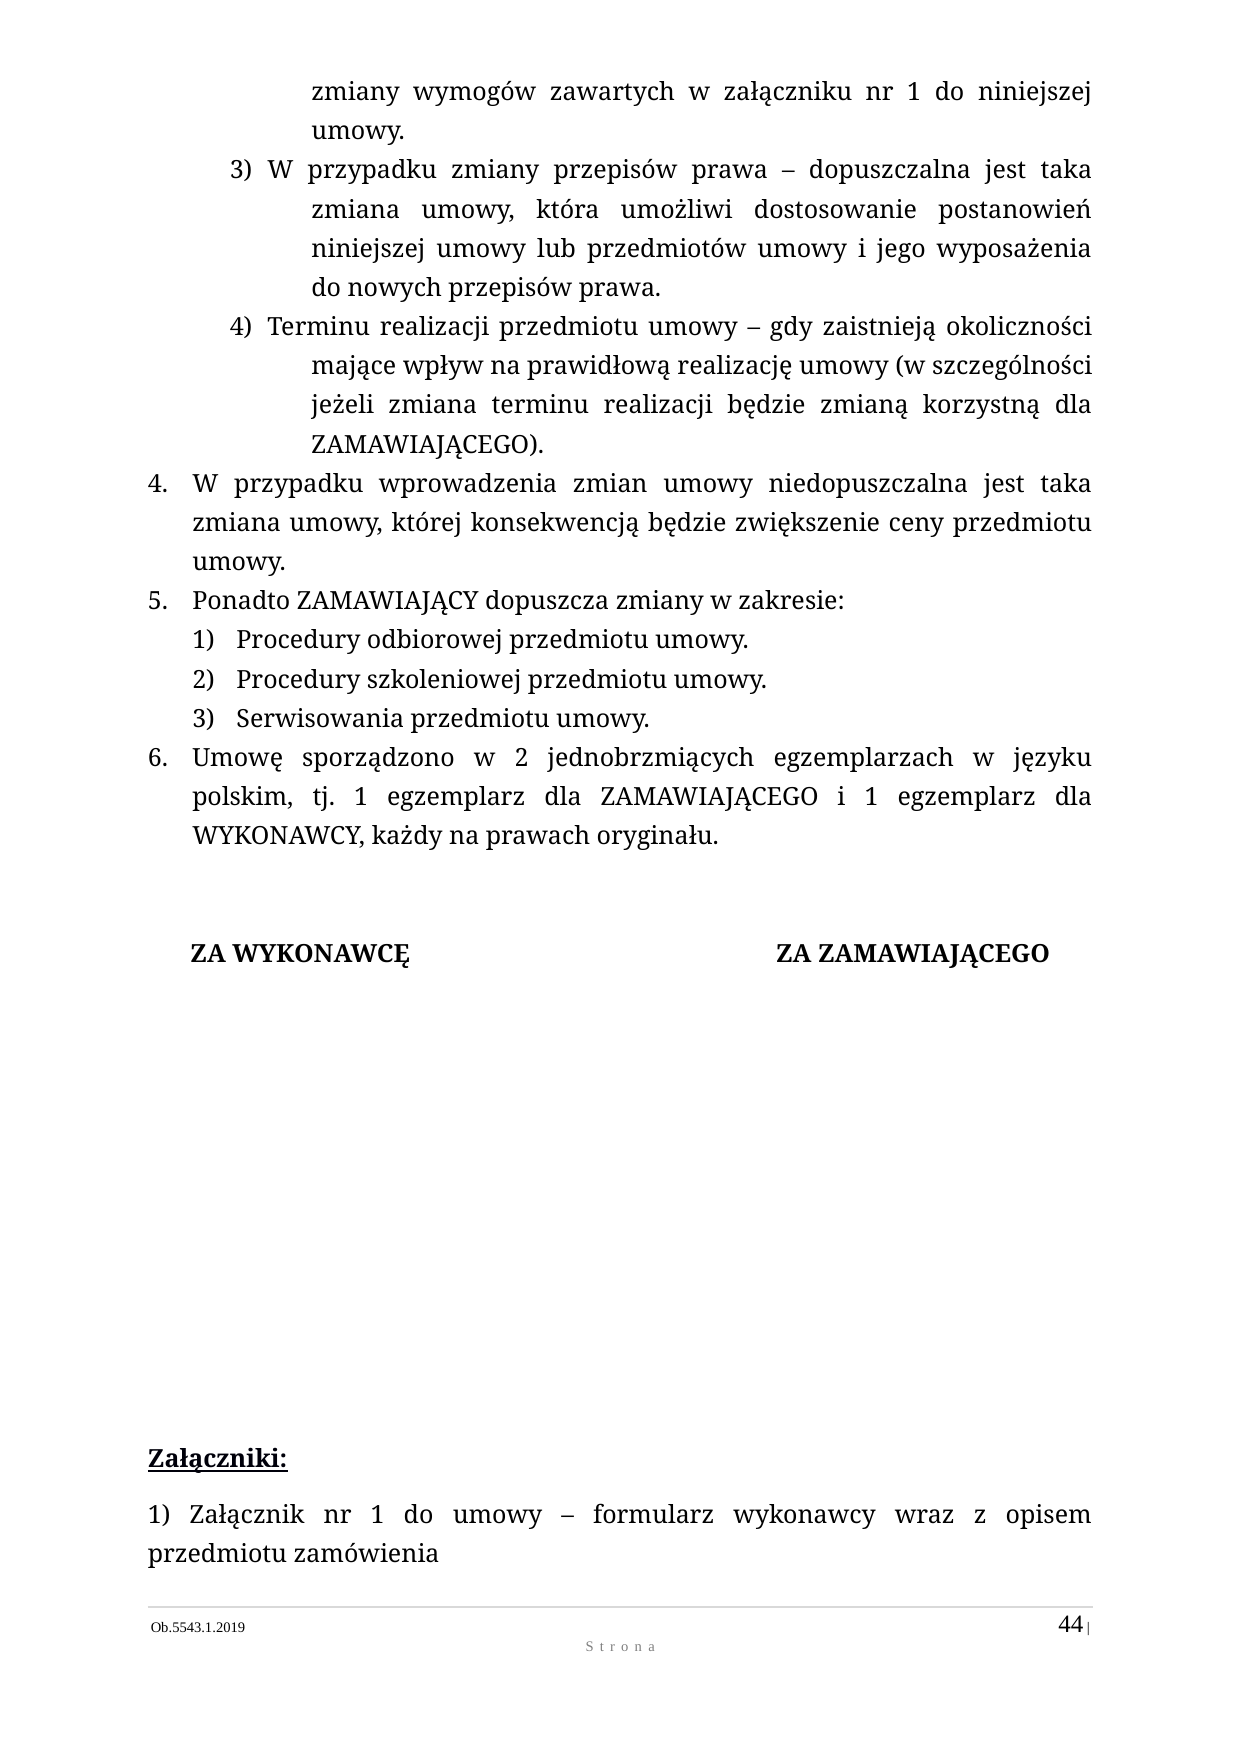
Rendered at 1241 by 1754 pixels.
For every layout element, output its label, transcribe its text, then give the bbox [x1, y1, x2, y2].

text 1) Załącznik nr 1 do umowy – formularz wykonawcy wraz z opisem przedmiotu zamówienia [148, 1497, 1093, 1570]
text 4. W przypadku wprowadzenia zmian umowy niedopuszczalna jest taka zmiana umowy, której konsekwencją będzie zwiększenie ceny przedmiotu umowy. [148, 465, 1093, 578]
text ZA WYKONAWCĘ ZA ZAMAWIAJĄCEGO [148, 935, 1093, 969]
text 6. Umowę sporządzono w 2 jednobrzmiących egzemplarzach w języku polskim, tj. 1 egzemplarz dla ZAMAWIAJĄCEGO i 1 egzemplarz dla WyKONAWCY, każdy na prawach oryginału. [148, 739, 1093, 852]
subtitle Załączniki: [148, 1441, 1093, 1475]
list Terminu realizacji przedmiotu umowy – gdy zaistnieją okoliczności mające wpływ na prawidłową realizację umowy (w szczególności jeżeli zmiana terminu realizacji będzie zmianą korzystną dla ZAMAWIAJĄCEGO). [229, 309, 1093, 460]
list zmiany wymogów zawartych w załączniku nr 1 do niniejszej umowy. [229, 74, 1093, 147]
text 5. Ponadto ZAMAWIAJĄCY dopuszcza zmiany w zakresie: [148, 583, 1093, 617]
text 3) Serwisowania przedmiotu umowy. [192, 700, 1093, 734]
list W przypadku zmiany przepisów prawa – dopuszczalna jest taka zmiana umowy, która umożliwi dostosowanie postanowień niniejszej umowy lub przedmiotów umowy i jego wyposażenia do nowych przepisów prawa. [229, 152, 1093, 304]
text 1) Procedury odbiorowej przedmiotu umowy. [192, 622, 1093, 656]
text 2) Procedury szkoleniowej przedmiotu umowy. [192, 661, 1093, 695]
